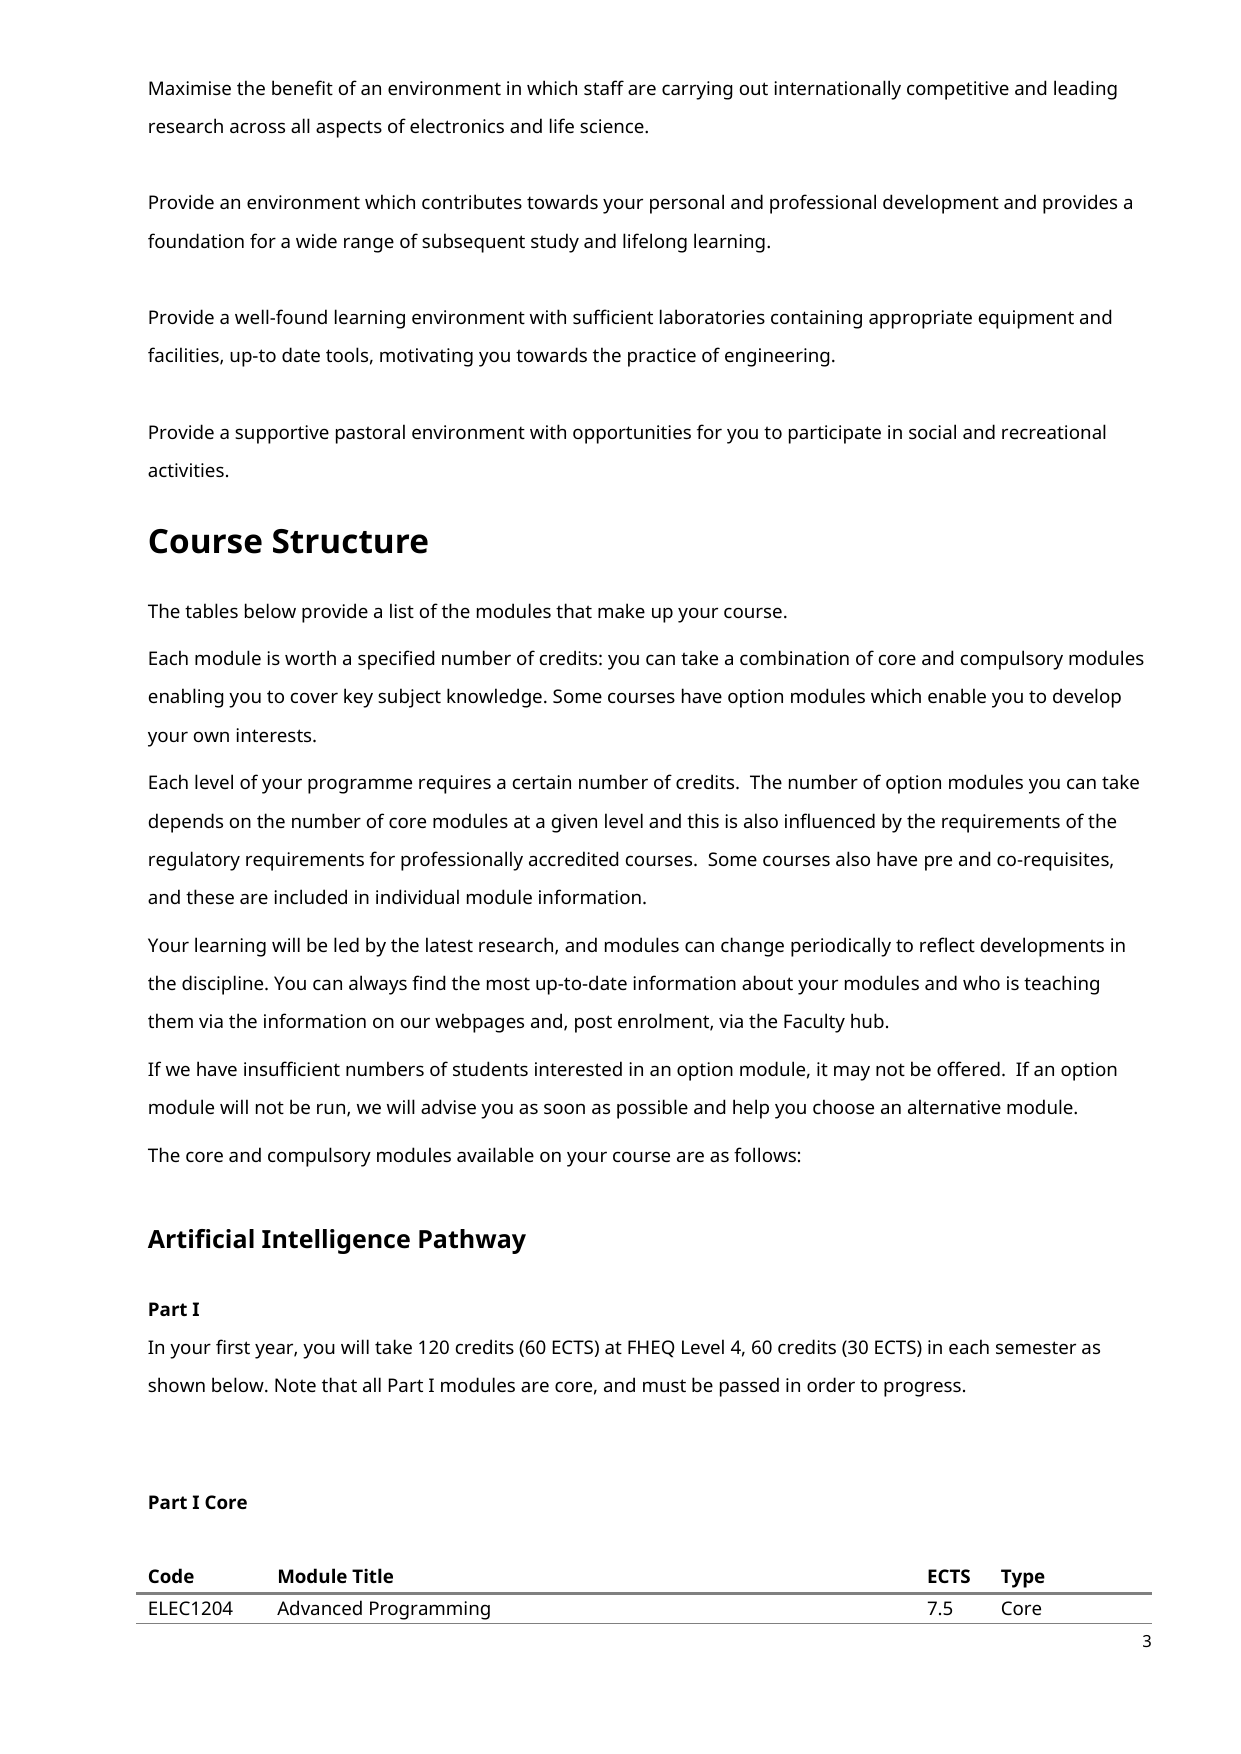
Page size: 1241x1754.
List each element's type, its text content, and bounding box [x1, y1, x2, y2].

text The core and compulsory modules available on your course are as follows: [148, 1142, 1152, 1167]
subtitle Course Structure [148, 517, 1152, 563]
text Maximise the benefit of an environment in which staff are carrying out internationally competitive and leading research across all aspects of electronics and life science. Provide an environment which contributes towards your personal and professional development and provides a foundation for a wide range of subsequent study and lifelong learning. Provide a well-found learning environment with sufficient laboratories containing appropriate equipment and facilities, up-to date tools, motivating you towards the practice of engineering. Provide a supportive pastoral environment with opportunities for you to participate in social and recreational activities. [148, 75, 1152, 483]
table_cell Advanced Programming [266, 1595, 916, 1623]
text Each level of your programme requires a certain number of credits. The number of option modules you can take depends on the number of core modules at a given level and this is also influenced by the requirements of the regulatory requirements for professionally accredited courses. Some courses also have pre and co-requisites, and these are included in individual module information. [148, 770, 1152, 910]
table_header Artificial Intelligence Pathway [136, 1190, 1152, 1258]
table_cell Part I Core [136, 1451, 1152, 1564]
text Your learning will be led by the latest research, and modules can change periodically to reflect developments in the discipline. You can always find the most up-to-date information about your modules and who is teaching them via the information on our webpages and, post enrolment, via the Faculty hub. [148, 932, 1152, 1034]
text If we have insufficient numbers of students interested in an option module, it may not be offered. If an option module will not be run, we will advise you as soon as possible and help you choose an alternative module. [148, 1056, 1152, 1120]
table_cell 7.5 [916, 1595, 989, 1623]
table_cell Code [136, 1564, 266, 1592]
table_cell Part I In your first year, you will take 120 credits (60 ECTS) at FHEQ Level 4, 60 credits (30 ECTS) in each semester as shown below. Note that all Part I modules are core, and must be passed in order to progress. [136, 1258, 1152, 1451]
table_cell Core [989, 1595, 1152, 1623]
table_cell Module Title [266, 1564, 916, 1592]
table_cell Type [989, 1564, 1152, 1592]
table_cell ELEC1204 [136, 1595, 266, 1623]
text Each module is worth a specified number of credits: you can take a combination of core and compulsory modules enabling you to cover key subject knowledge. Some courses have option modules which enable you to develop your own interests. [148, 646, 1152, 748]
table_cell ECTS [916, 1564, 989, 1592]
text The tables below provide a list of the modules that make up your course. [148, 598, 1152, 623]
